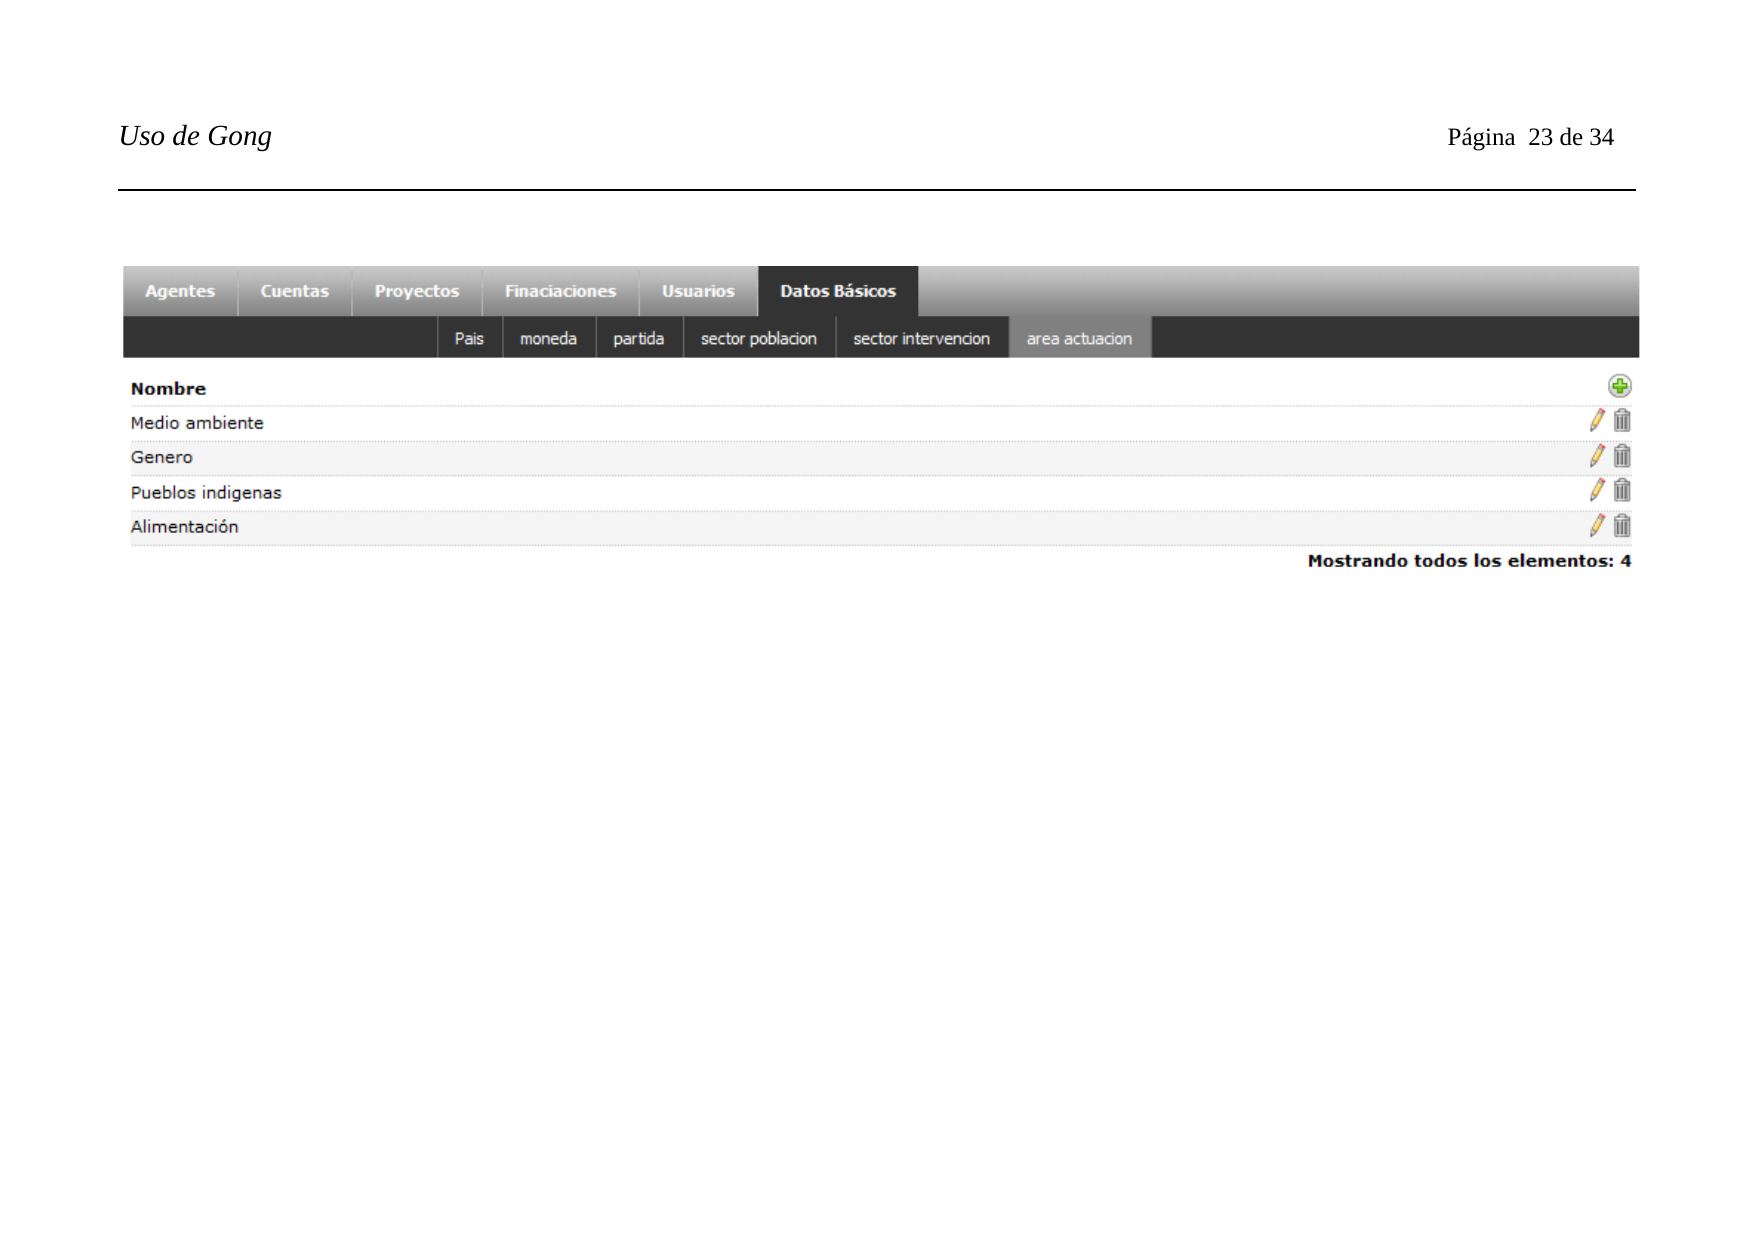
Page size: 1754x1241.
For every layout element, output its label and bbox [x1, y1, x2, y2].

picture [122, 266, 1641, 613]
